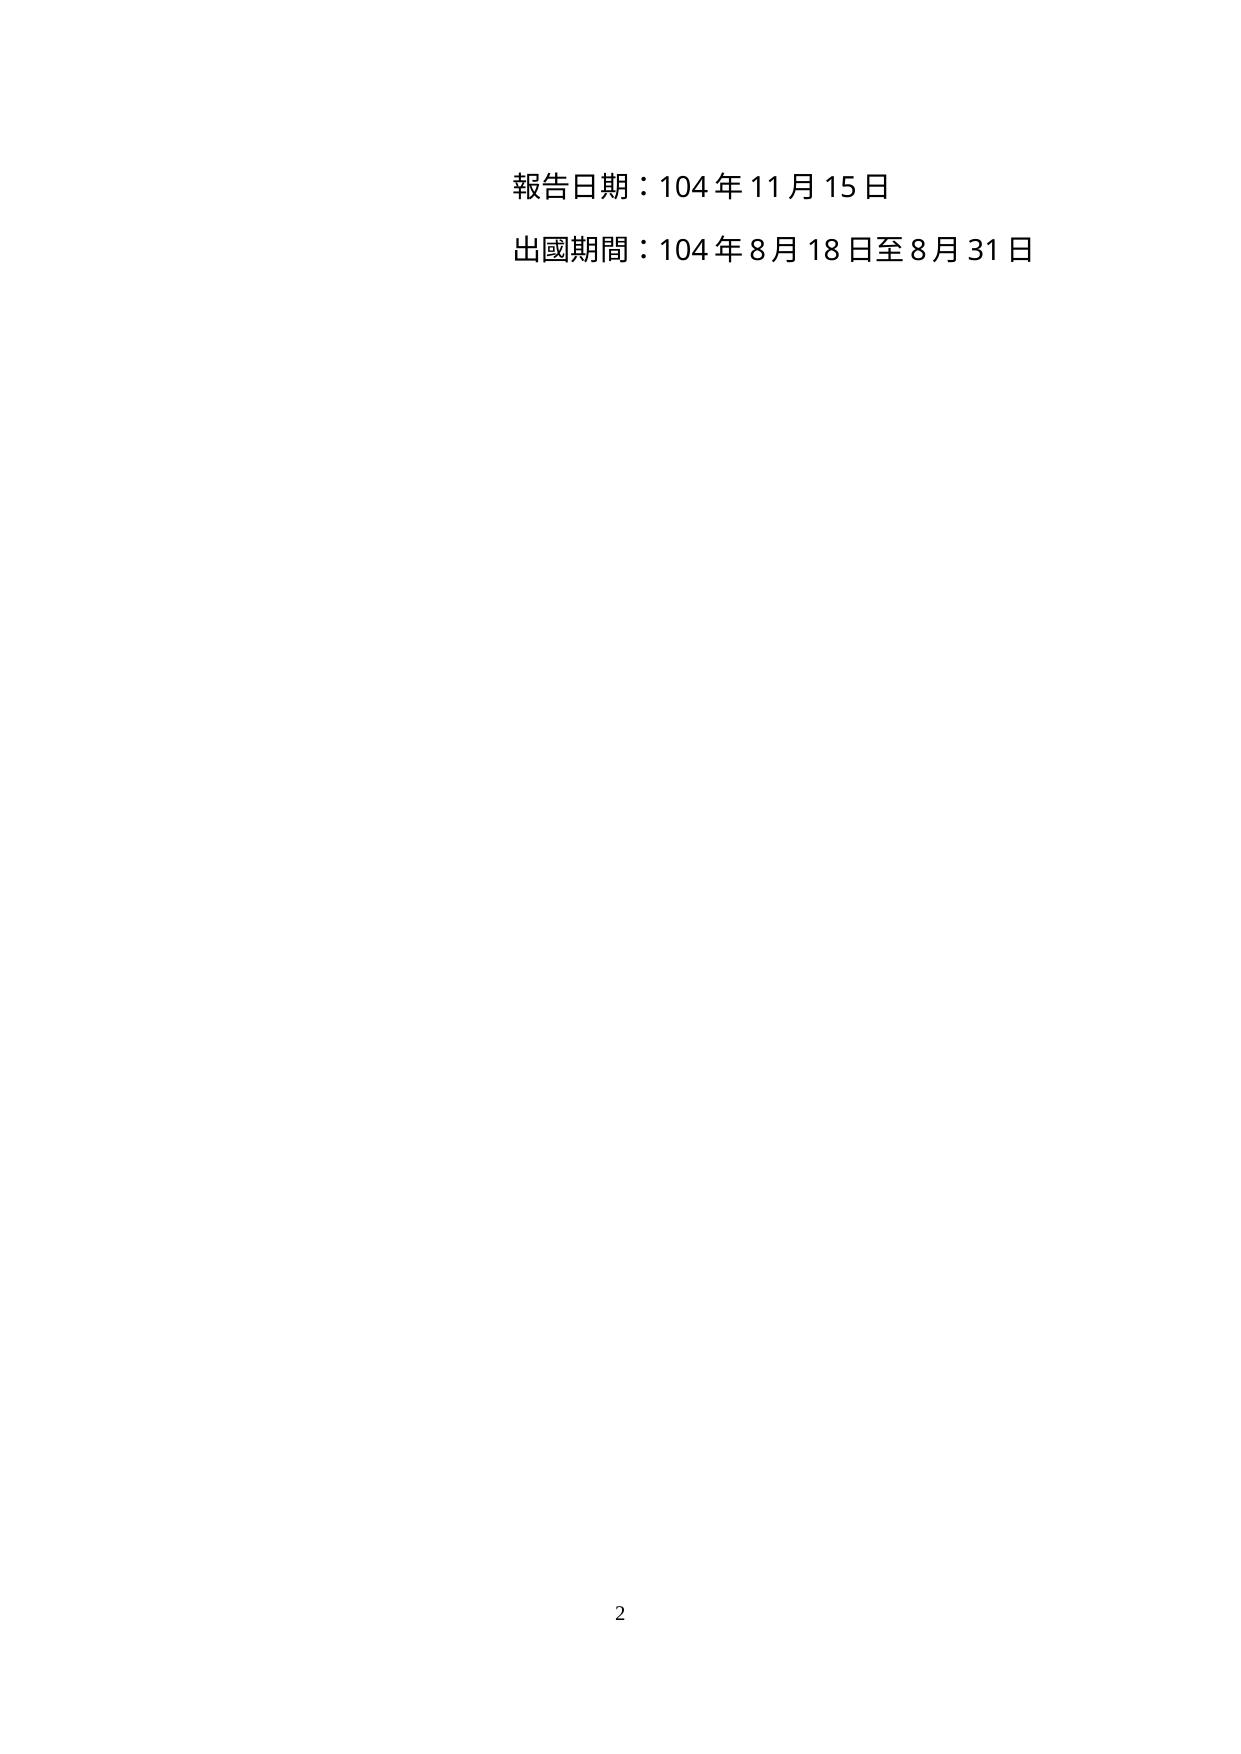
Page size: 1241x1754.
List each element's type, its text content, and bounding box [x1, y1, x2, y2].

text 出國期間：104年8月18日至8月31日 [512, 227, 1053, 269]
text 報告日期：104年11月15日 [512, 163, 1053, 206]
